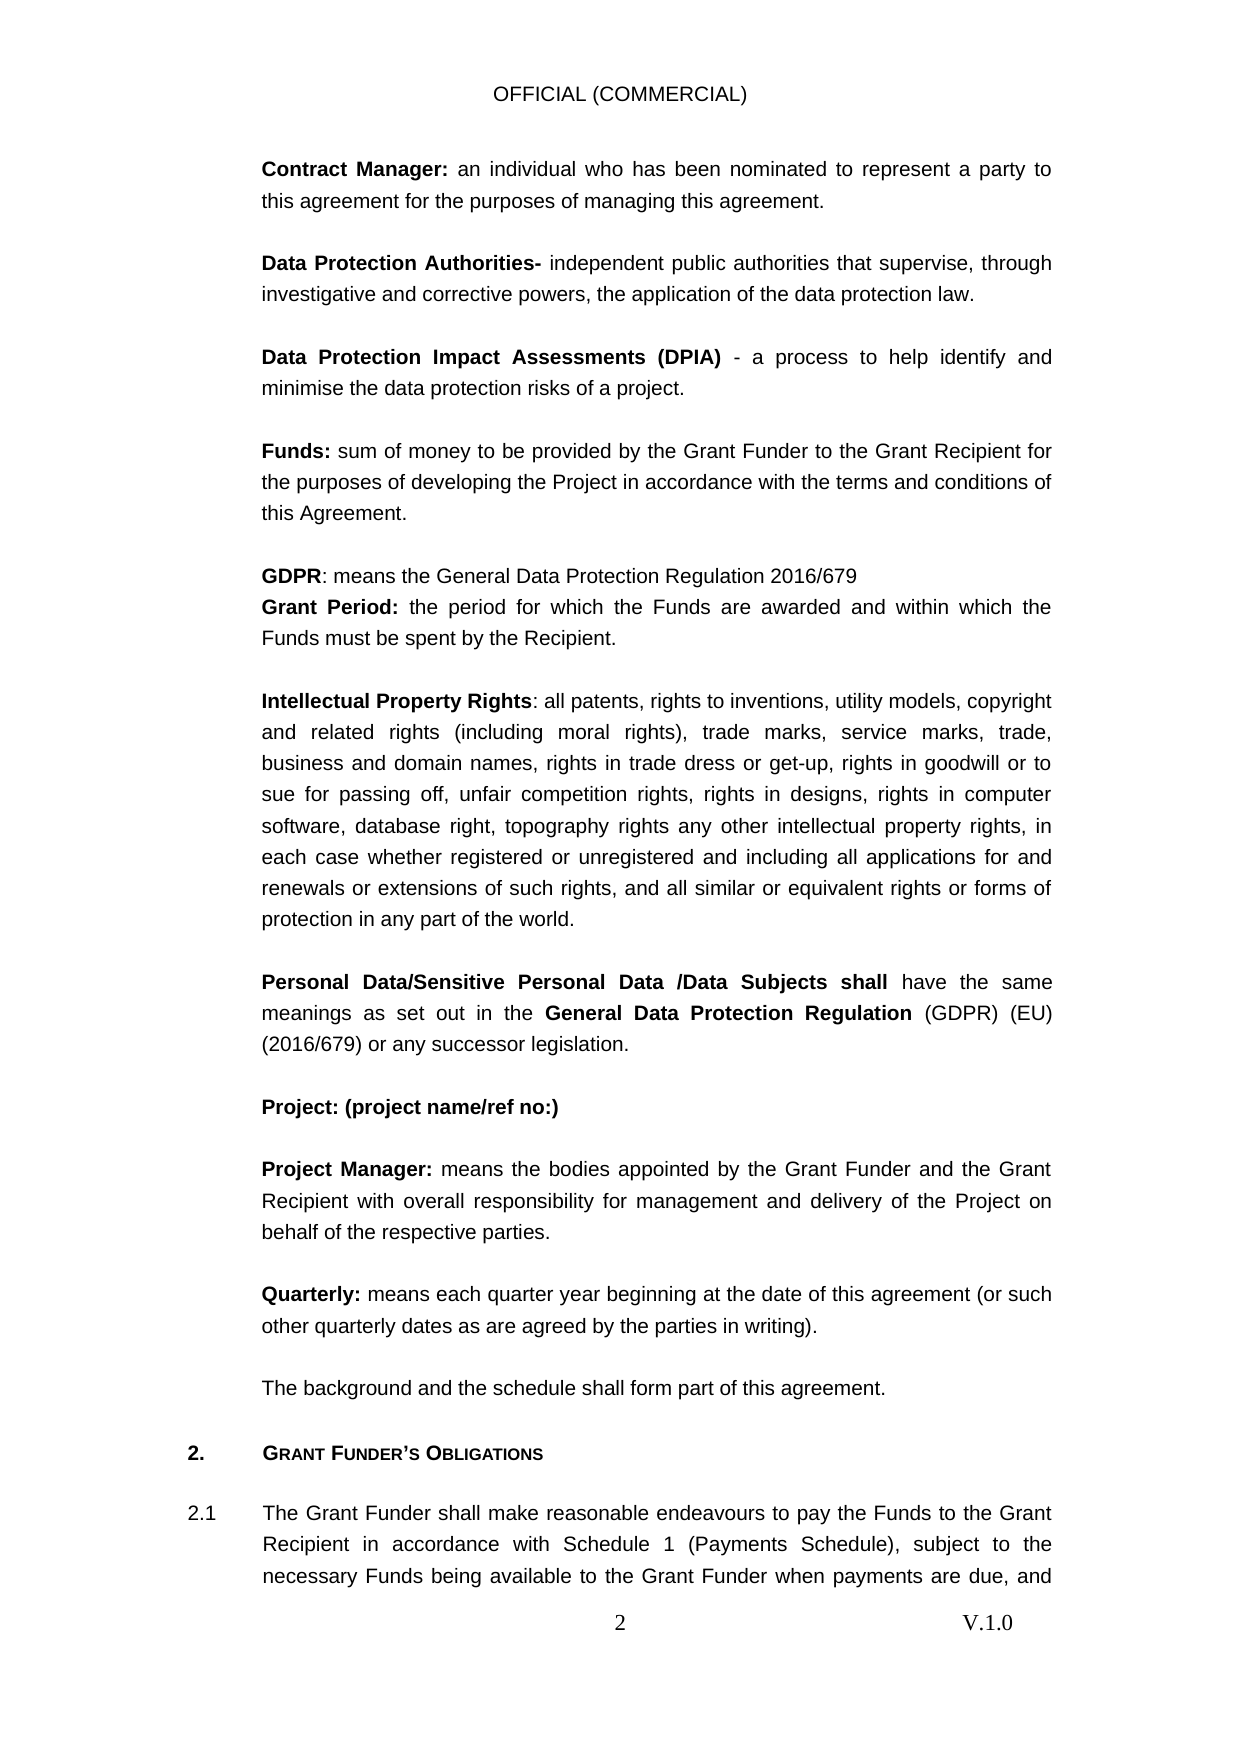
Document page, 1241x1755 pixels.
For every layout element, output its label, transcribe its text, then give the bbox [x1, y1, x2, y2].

subtitle The Grant Funder shall make reasonable endeavours to pay the Funds to the Grant Recipient in accordance with Schedule 1 (Payments Schedule), subject to the necessary Funds being available to the Grant Funder when payments are due, and [187, 1494, 1053, 1587]
text GDPR: means the General Data Protection Regulation 2016/679 [261, 556, 1053, 587]
text Funds: sum of money to be provided by the Grant Funder to the Grant Recipient for the purposes of developing the Project in accordance with the terms and conditions of this Agreement. [261, 431, 1053, 525]
text Project Manager: means the bodies appointed by the Grant Funder and the Grant Recipient with overall responsibility for management and delivery of the Project on behalf of the respective parties. [261, 1150, 1053, 1244]
text Quarterly: means each quarter year beginning at the date of this agreement (or such other quarterly dates as are agreed by the parties in writing). [261, 1275, 1053, 1337]
text Data Protection Impact Assessments (DPIA) - a process to help identify and minimise the data protection risks of a project. [261, 337, 1053, 400]
text Grant Period: the period for which the Funds are awarded and within which the Funds must be spent by the Recipient. [261, 587, 1053, 650]
subtitle Grant Funder’s Obligations [187, 1433, 1053, 1464]
text The background and the schedule shall form part of this agreement. [261, 1369, 1053, 1400]
text Project: (project name/ref no:) [261, 1087, 1053, 1119]
text Contract Manager: an individual who has been nominated to represent a party to this agreement for the purposes of managing this agreement. [261, 150, 1053, 212]
text Data Protection Authorities- independent public authorities that supervise, through investigative and corrective powers, the application of the data protection law. [261, 244, 1053, 306]
text Personal Data/Sensitive Personal Data /Data Subjects shall have the same meanings as set out in the General Data Protection Regulation (GDPR) (EU) (2016/679) or any successor legislation. [261, 962, 1053, 1056]
text Intellectual Property Rights: all patents, rights to inventions, utility models, copyright and related rights (including moral rights), trade marks, service marks, trade, business and domain names, rights in trade dress or get-up, rights in goodwill or to sue for passing off, unfair competition rights, rights in designs, rights in computer software, database right, topography rights any other intellectual property rights, in each case whether registered or unregistered and including all applications for and renewals or extensions of such rights, and all similar or equivalent rights or forms of protection in any part of the world. [261, 681, 1053, 931]
